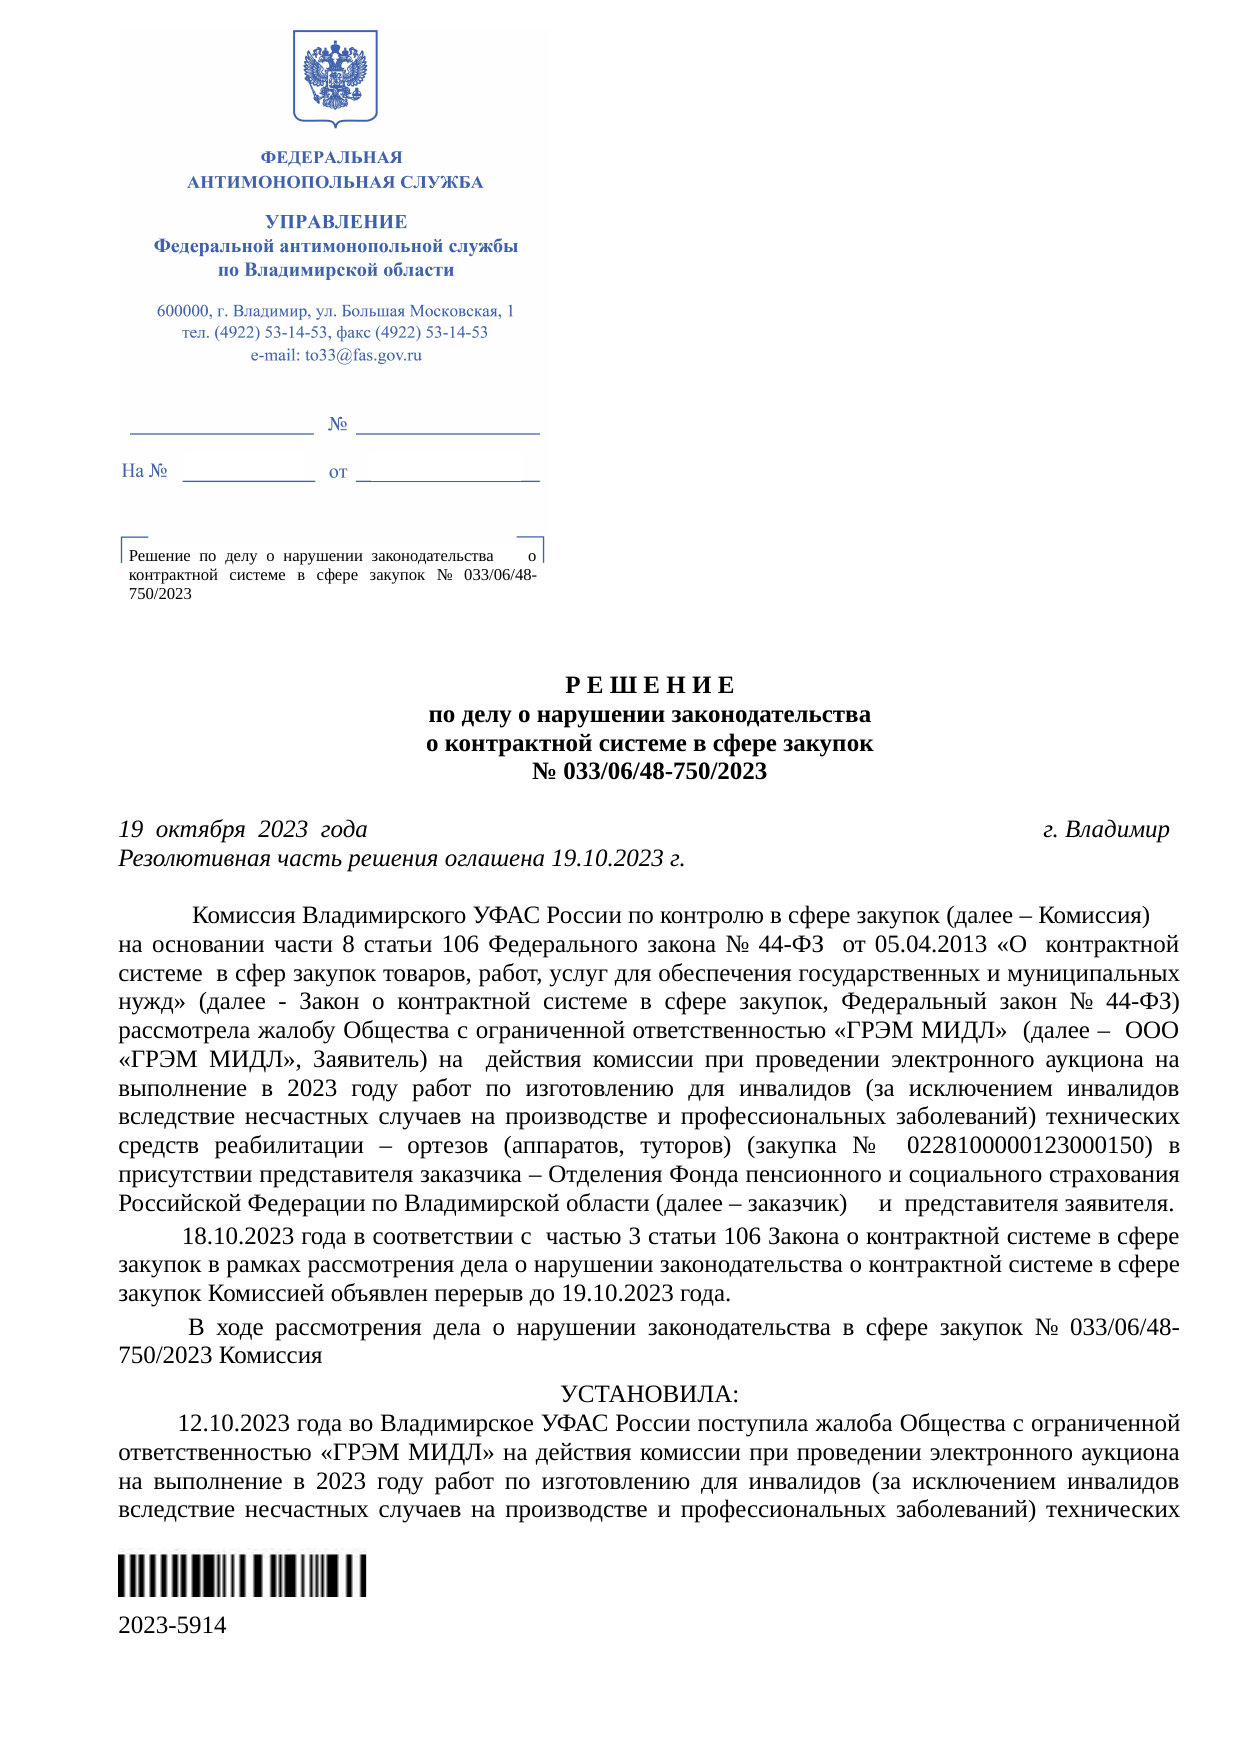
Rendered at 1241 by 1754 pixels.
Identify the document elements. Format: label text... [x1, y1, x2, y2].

text Р Е Ш Е Н И Е [118, 670, 1181, 699]
text 12.10.2023 года во Владимирское УФАС России поступила жалоба Общества с ограниченной ответственностью «ГРЭМ МИДЛ» на действия комиссии при проведении электронного аукциона на выполнение в 2023 году работ по изготовлению для инвалидов (за исключением инвалидов вследствие несчастных случаев на производстве и профессиональных заболеваний) технических [118, 1408, 1181, 1523]
text на основании части 8 статьи 106 Федерального закона № 44-ФЗ от 05.04.2013 «О контрактной системе в сфер закупок товаров, работ, услуг для обеспечения государственных и муниципальных нужд» (далее - Закон о контрактной системе в сфере закупок, Федеральный закон № 44-ФЗ) рассмотрела жалобу Общества с ограниченной ответственностью «ГРЭМ МИДЛ» (далее – ООО «ГРЭМ МИДЛ», Заявитель) на действия комиссии при проведении электронного аукциона на выполнение в 2023 году работ по изготовлению для инвалидов (за исключением инвалидов вследствие несчастных случаев на производстве и профессиональных заболеваний) технических средств реабилитации – ортезов (аппаратов, туторов) (закупка № 0228100000123000150) в присутствии представителя заказчика – Отделения Фонда пенсионного и социального страхования Российской Федерации по Владимирской области (далее – заказчик) и представителя заявителя. [118, 929, 1181, 1216]
text 19 октября 2023 года г. Владимир [118, 814, 1181, 843]
text Комиссия Владимирского УФАС России по контролю в сфере закупок (далее – Комиссия) [118, 900, 1181, 929]
text № 033/06/48-750/2023 [118, 756, 1181, 785]
text В ходе рассмотрения дела о нарушении законодательства в сфере закупок № 033/06/48-750/2023 Комиссия [118, 1312, 1181, 1369]
text Решение по делу о нарушении законодательства о контрактной системе в сфере закупок № 033/06/48-750/2023 [129, 545, 537, 603]
text Резолютивная часть решения оглашена 19.10.2023 г. [118, 843, 1181, 871]
picture [118, 1548, 367, 1597]
text УСТАНОВИЛА: [118, 1379, 1181, 1408]
table_header [664, 118, 1181, 555]
text по делу о нарушении законодательства о контрактной системе в сфере закупок [118, 699, 1181, 756]
picture [118, 29, 550, 567]
text 18.10.2023 года в соответствии с частью 3 статьи 106 Закона о контрактной системе в сфере закупок в рамках рассмотрения дела о нарушении законодательства о контрактной системе в сфере закупок Комиссией объявлен перерыв до 19.10.2023 года. [118, 1221, 1181, 1307]
